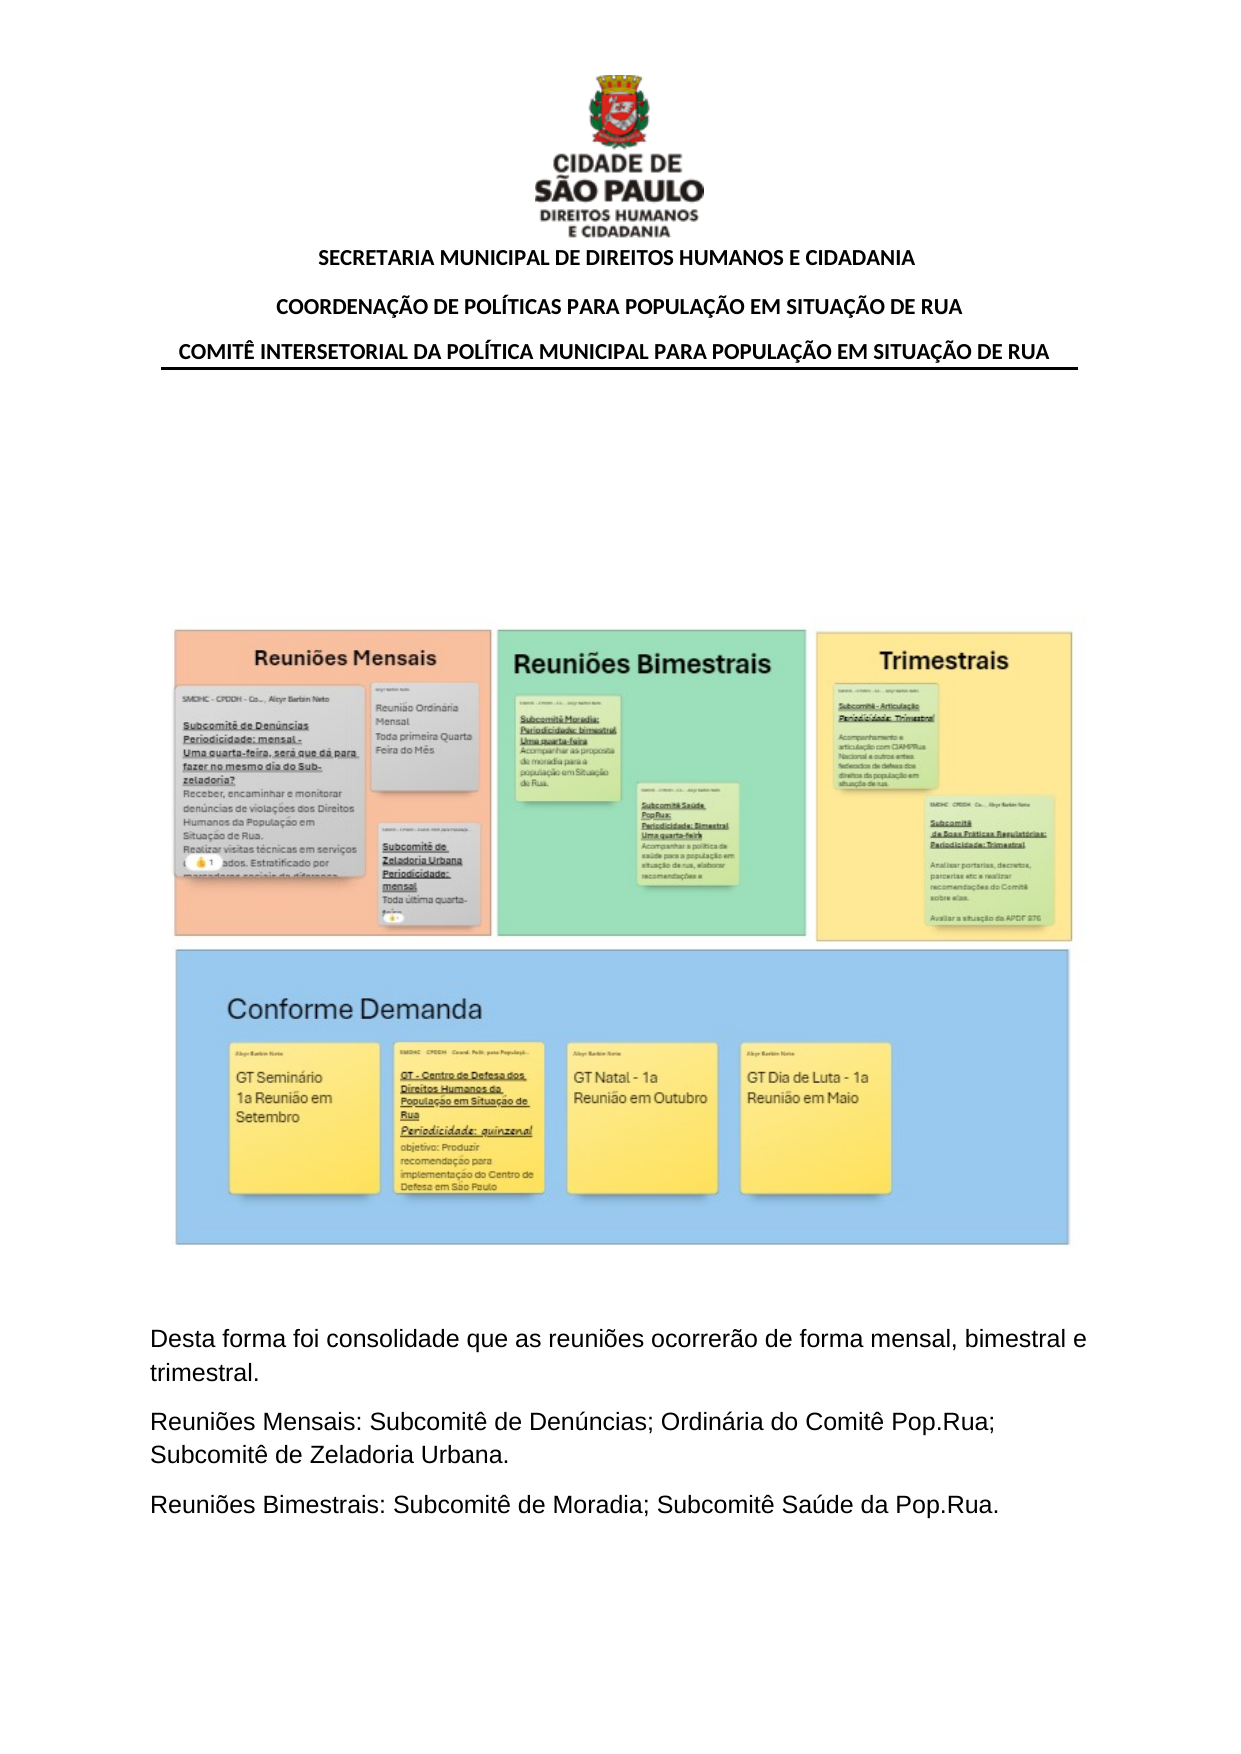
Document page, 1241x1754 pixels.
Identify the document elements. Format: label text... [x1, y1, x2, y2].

text Reuniões Bimestrais: Subcomitê de Moradia; Subcomitê Saúde da Pop.Rua. [150, 1490, 1090, 1519]
text Desta forma foi consolidade que as reuniões ocorrerão de forma mensal, bimestral e trimestral. [150, 1324, 1090, 1386]
text Reuniões Mensais: Subcomitê de Denúncias; Ordinária do Comitê Pop.Rua; Subcomitê de Zeladoria Urbana. [150, 1407, 1090, 1469]
